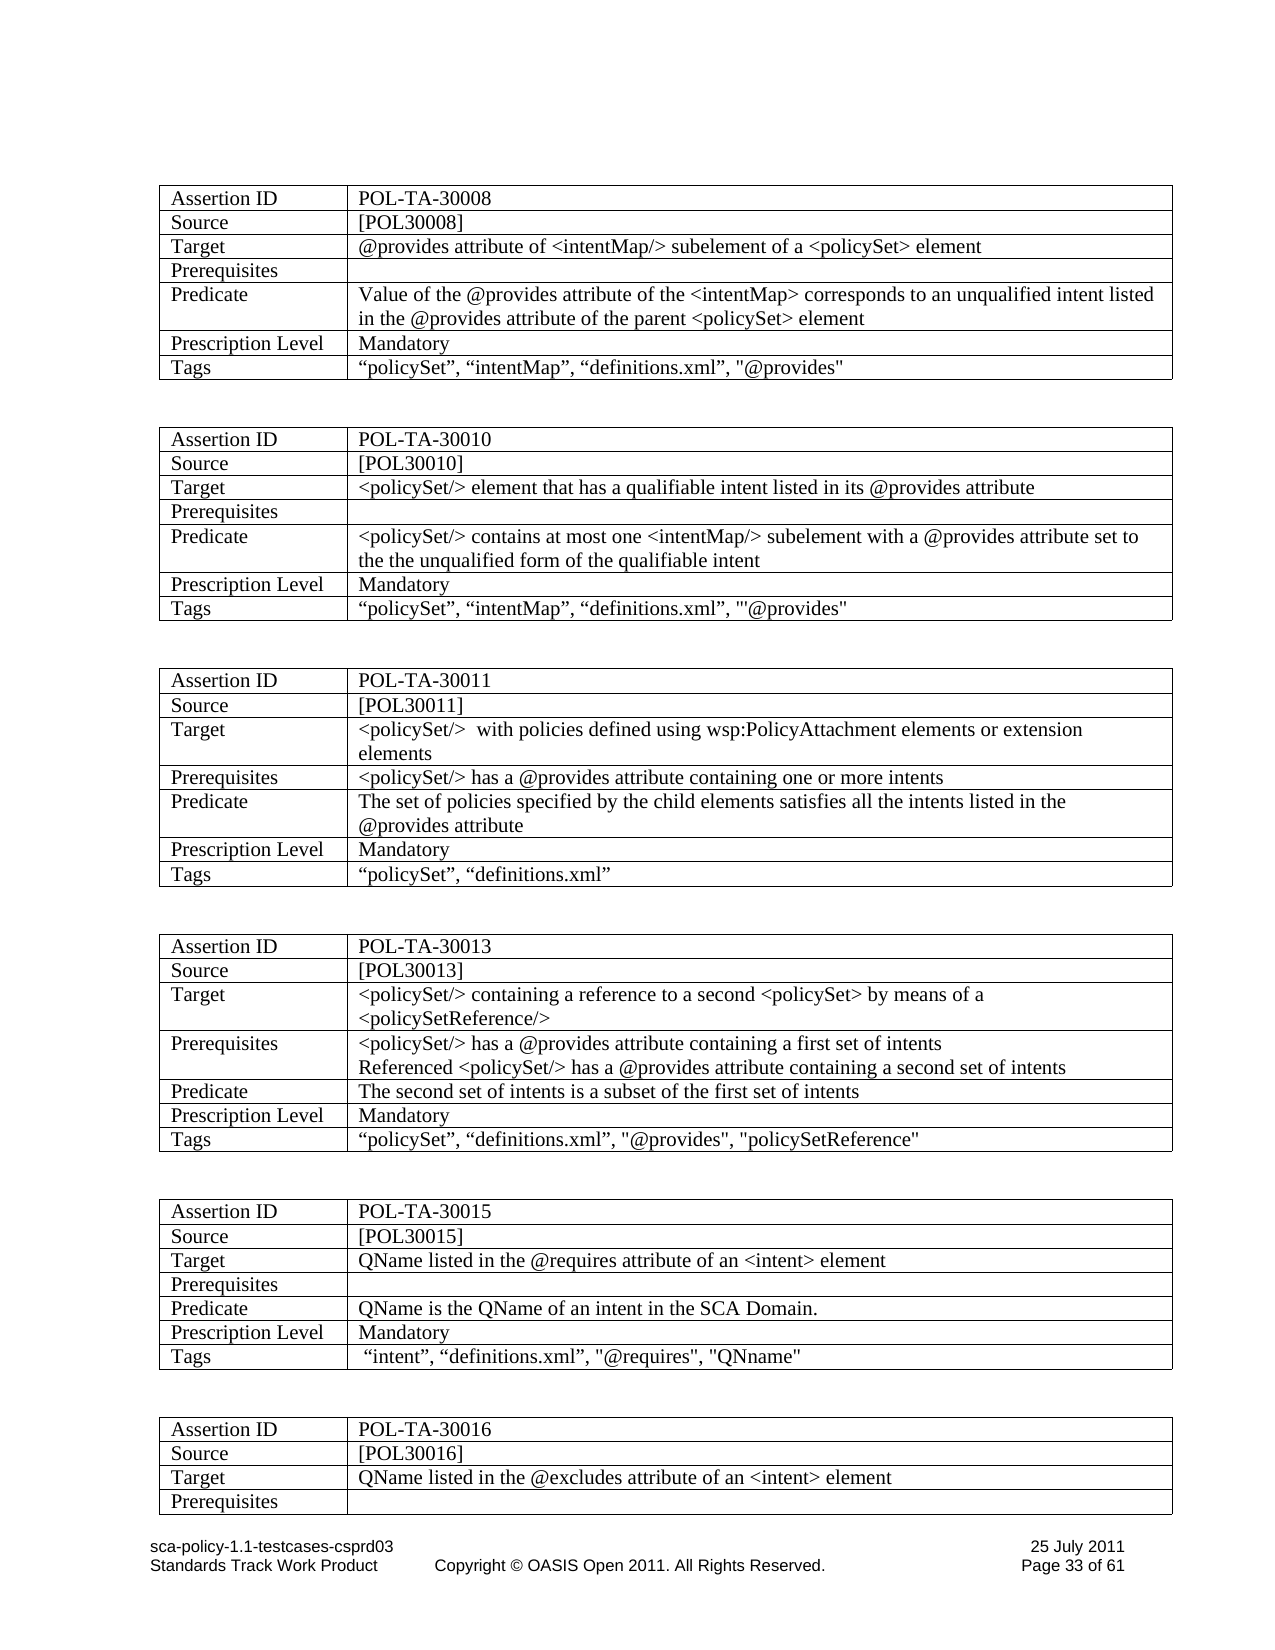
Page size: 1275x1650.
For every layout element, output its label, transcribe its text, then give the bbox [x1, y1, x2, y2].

table_cell [POL30010] [348, 452, 1172, 475]
table_cell The set of policies specified by the child elements satisfies all the intents listed in the @provides attribute [348, 790, 1172, 837]
table_cell Tags [160, 597, 347, 620]
table_cell Source [160, 211, 347, 234]
table_cell Tags [160, 356, 347, 379]
table_cell [POL30013] [348, 959, 1172, 982]
table_cell Target [160, 1249, 347, 1272]
table_cell Prescription Level [160, 1104, 347, 1127]
table_cell Target [160, 983, 347, 1030]
table_cell [POL30011] [348, 694, 1172, 717]
table_cell Mandatory [348, 1104, 1172, 1127]
table_cell “policySet”, “intentMap”, “definitions.xml”, "'@provides" [348, 597, 1172, 620]
table_cell Predicate [160, 1080, 347, 1103]
table_cell Prerequisites [160, 500, 347, 523]
table_cell [POL30008] [348, 211, 1172, 234]
table_cell “policySet”, “definitions.xml”, "@provides", "policySetReference" [348, 1128, 1172, 1151]
table_header Assertion ID [160, 669, 347, 692]
table_cell Source [160, 1442, 347, 1465]
table_cell Prescription Level [160, 331, 347, 354]
table_cell Source [160, 1225, 347, 1248]
table_cell @provides attribute of <intentMap/> subelement of a <policySet> element [348, 235, 1172, 258]
table_cell Prerequisites [160, 766, 347, 789]
table_header POL-TA-30010 [348, 428, 1172, 451]
table_header Assertion ID [160, 1418, 347, 1441]
table_cell Value of the @provides attribute of the <intentMap> corresponds to an unqualified intent listed in the @provides attribute of the parent <policySet> element [348, 283, 1172, 330]
table_header Assertion ID [160, 935, 347, 958]
table_cell “policySet”, “intentMap”, “definitions.xml”, "@provides" [348, 356, 1172, 379]
table_cell [348, 500, 1172, 523]
table_cell <policySet/> contains at most one <intentMap/> subelement with a @provides attribute set to the the unqualified form of the qualifiable intent [348, 525, 1172, 572]
table_cell <policySet/> with policies defined using wsp:PolicyAttachment elements or extension elements [348, 718, 1172, 765]
table_cell Prescription Level [160, 838, 347, 861]
table_cell “intent”, “definitions.xml”, "@requires", "QNname" [348, 1345, 1172, 1368]
table_cell Mandatory [348, 331, 1172, 354]
table_cell <policySet/> containing a reference to a second <policySet> by means of a <policySetReference/> [348, 983, 1172, 1030]
table_cell The second set of intents is a subset of the first set of intents [348, 1080, 1172, 1103]
table_cell Prerequisites [160, 259, 347, 282]
table_cell QName listed in the @requires attribute of an <intent> element [348, 1249, 1172, 1272]
table_cell QName listed in the @excludes attribute of an <intent> element [348, 1466, 1172, 1489]
table_cell [348, 259, 1172, 282]
table_cell <policySet/> element that has a qualifiable intent listed in its @provides attribute [348, 476, 1172, 499]
table_cell Tags [160, 1345, 347, 1368]
table_cell Tags [160, 1128, 347, 1151]
table_cell Source [160, 452, 347, 475]
table_cell [348, 1490, 1172, 1513]
table_header POL-TA-30011 [348, 669, 1172, 692]
table_header POL-TA-30016 [348, 1418, 1172, 1441]
table_cell Prerequisites [160, 1273, 347, 1296]
table_cell Prescription Level [160, 1321, 347, 1344]
table_header Assertion ID [160, 186, 347, 209]
table_cell QName is the QName of an intent in the SCA Domain. [348, 1297, 1172, 1320]
table_cell <policySet/> has a @provides attribute containing one or more intents [348, 766, 1172, 789]
table_cell Predicate [160, 790, 347, 837]
table_cell Target [160, 476, 347, 499]
table_cell Source [160, 959, 347, 982]
table_cell Prerequisites [160, 1490, 347, 1513]
table_cell [POL30016] [348, 1442, 1172, 1465]
table_cell Predicate [160, 283, 347, 330]
table_cell [POL30015] [348, 1225, 1172, 1248]
table_header POL-TA-30013 [348, 935, 1172, 958]
table_header POL-TA-30008 [348, 186, 1172, 209]
table_header Assertion ID [160, 428, 347, 451]
table_cell Target [160, 718, 347, 765]
table_header Assertion ID [160, 1200, 347, 1223]
table_cell Source [160, 694, 347, 717]
table_cell Target [160, 1466, 347, 1489]
table_cell [348, 1273, 1172, 1296]
table_cell Mandatory [348, 1321, 1172, 1344]
table_cell Prescription Level [160, 573, 347, 596]
table_cell “policySet”, “definitions.xml” [348, 862, 1172, 886]
table_cell <policySet/> has a @provides attribute containing a first set of intents Referenced <policySet/> has a @provides attribute containing a second set of intents [348, 1031, 1172, 1079]
table_header POL-TA-30015 [348, 1200, 1172, 1223]
table_cell Predicate [160, 1297, 347, 1320]
table_cell Mandatory [348, 838, 1172, 861]
table_cell Tags [160, 862, 347, 886]
table_cell Prerequisites [160, 1031, 347, 1079]
table_cell Mandatory [348, 573, 1172, 596]
table_cell Target [160, 235, 347, 258]
table_cell Predicate [160, 525, 347, 572]
